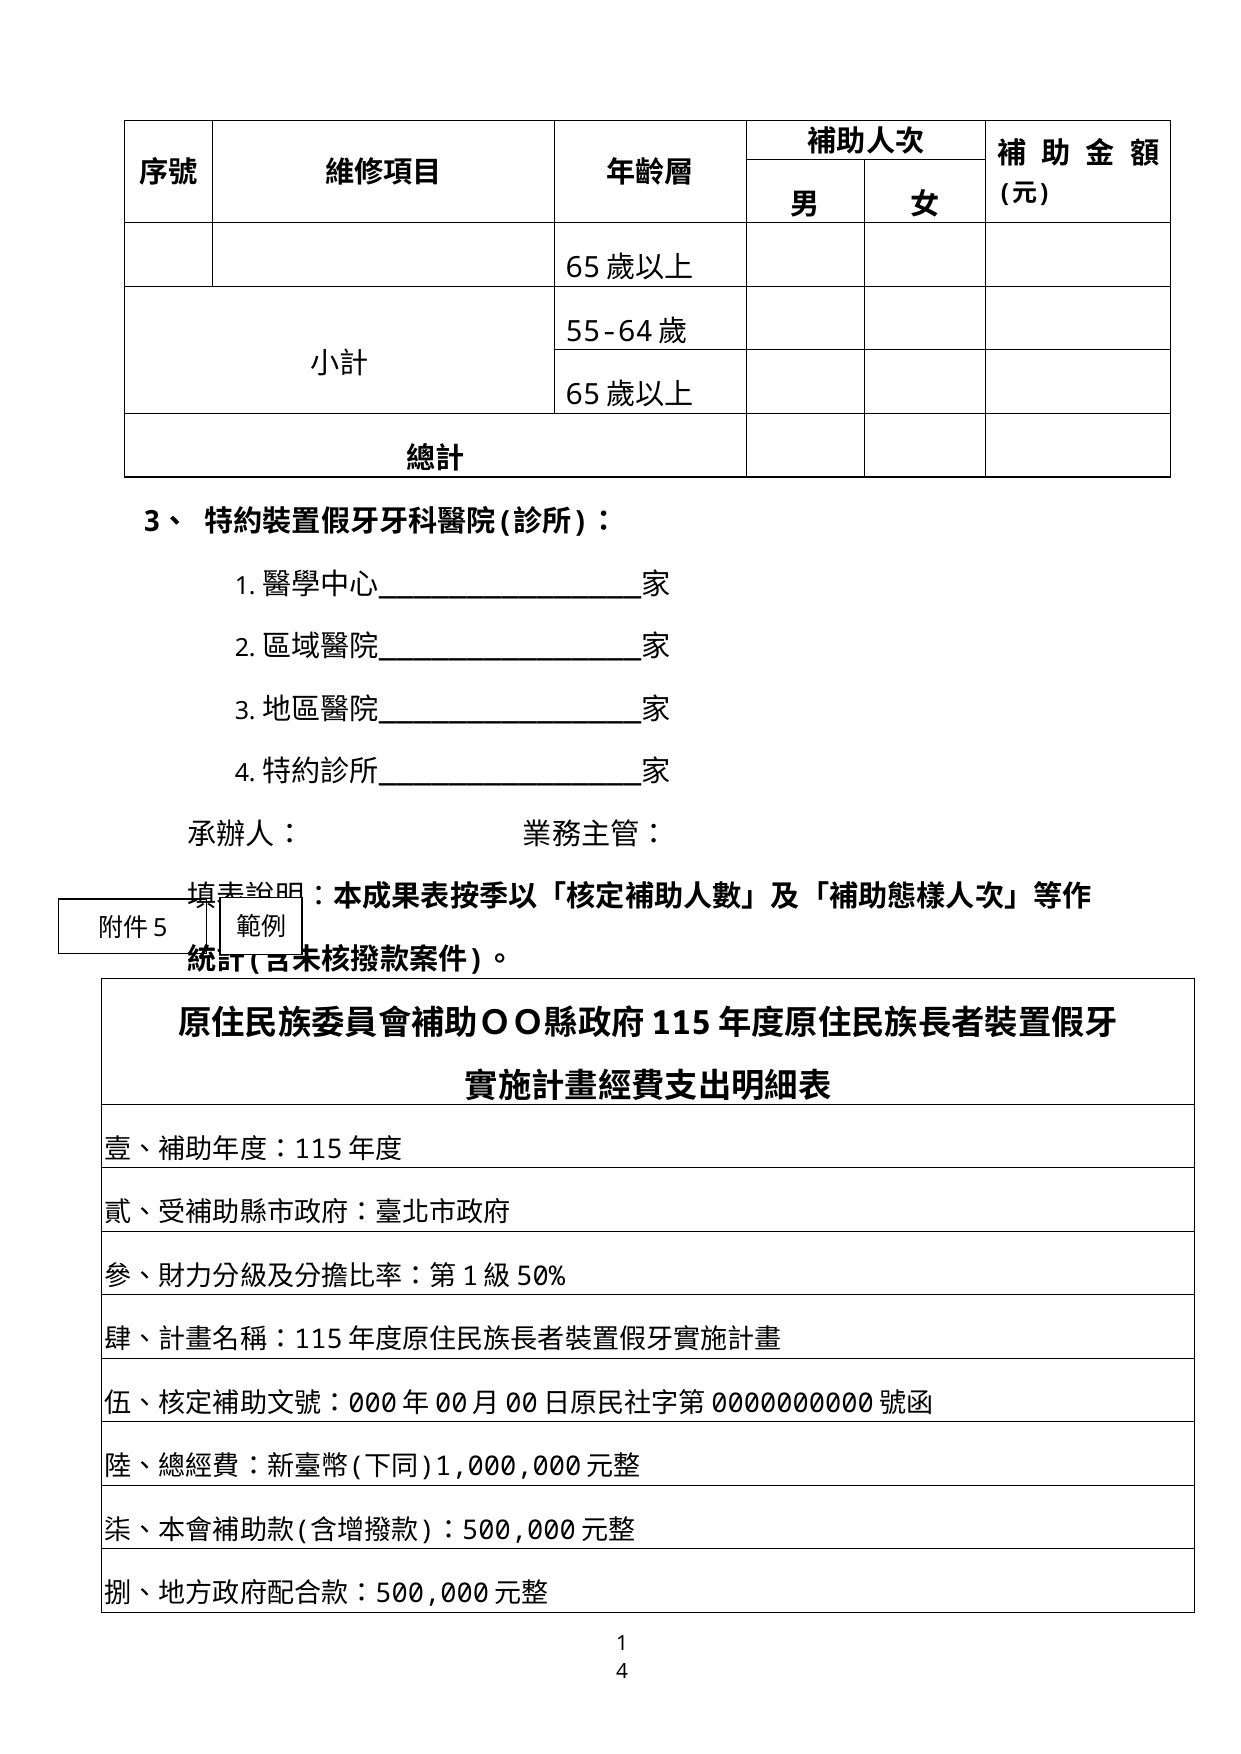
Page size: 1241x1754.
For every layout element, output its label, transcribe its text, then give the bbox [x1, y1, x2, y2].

table_cell [986, 287, 1170, 349]
table_header 序號 [125, 121, 212, 222]
text 承辦人： 業務主管： [187, 790, 1107, 852]
table_cell [747, 414, 864, 476]
table_header 年齡層 [555, 121, 746, 222]
list 區域醫院_______________家 [234, 602, 1107, 665]
table_cell 女 [865, 160, 985, 222]
table_cell [865, 350, 985, 413]
table_cell 捌、地方政府配合款：500,000元整 [102, 1549, 1194, 1612]
table_header 補助金額(元) [986, 121, 1170, 222]
table_cell [865, 223, 985, 286]
table_cell [125, 223, 212, 286]
text 填表說明：本成果表按季以「核定補助人數」及「補助態樣人次」等作統計(含未核撥款案件)。 [187, 852, 1107, 977]
table_cell [747, 350, 864, 413]
table_cell [213, 223, 554, 286]
list 特約診所_______________家 [234, 727, 1107, 790]
list 特約裝置假牙牙科醫院(診所)： [143, 478, 1107, 540]
table_cell 55-64歲 [555, 287, 746, 349]
table_cell [986, 350, 1170, 413]
table_cell 總計 [125, 414, 746, 476]
table_cell 伍、核定補助文號：000年00月00日原民社字第0000000000號函 [102, 1359, 1194, 1421]
table_header 原住民族委員會補助ＯＯ縣政府115年度原住民族長者裝置假牙 實施計畫經費支出明細表 [59, 900, 206, 953]
table_cell 壹、補助年度：115年度 [102, 1105, 1194, 1167]
table_cell [747, 287, 864, 349]
table_cell 小計 [125, 287, 554, 413]
table_cell 肆、計畫名稱：115年度原住民族長者裝置假牙實施計畫 [102, 1295, 1194, 1358]
table_header 原住民族委員會補助ＯＯ縣政府115年度原住民族長者裝置假牙 實施計畫經費支出明細表 [102, 979, 1194, 1103]
table_cell [747, 223, 864, 286]
table_cell 陸、總經費：新臺幣(下同)1,000,000元整 [102, 1422, 1194, 1485]
table_header 原住民族委員會補助ＯＯ縣政府115年度原住民族長者裝置假牙 實施計畫經費支出明細表 [221, 898, 301, 954]
table_cell [865, 414, 985, 476]
table_cell 65歲以上 [555, 350, 746, 413]
list 地區醫院_______________家 [234, 665, 1107, 727]
list 醫學中心_______________家 [234, 540, 1107, 602]
table_cell [986, 223, 1170, 286]
table_cell [986, 414, 1170, 476]
table_cell 男 [747, 160, 864, 222]
table_cell 貳、受補助縣市政府：臺北市政府 [102, 1168, 1194, 1231]
table_cell 柒、本會補助款(含增撥款)：500,000元整 [102, 1486, 1194, 1548]
table_cell [865, 287, 985, 349]
table_cell 參、財力分級及分擔比率：第1級50% [102, 1232, 1194, 1294]
table_cell 65歲以上 [555, 223, 746, 286]
table_header 補助人次 [747, 121, 985, 159]
table_header 維修項目 [213, 121, 554, 222]
